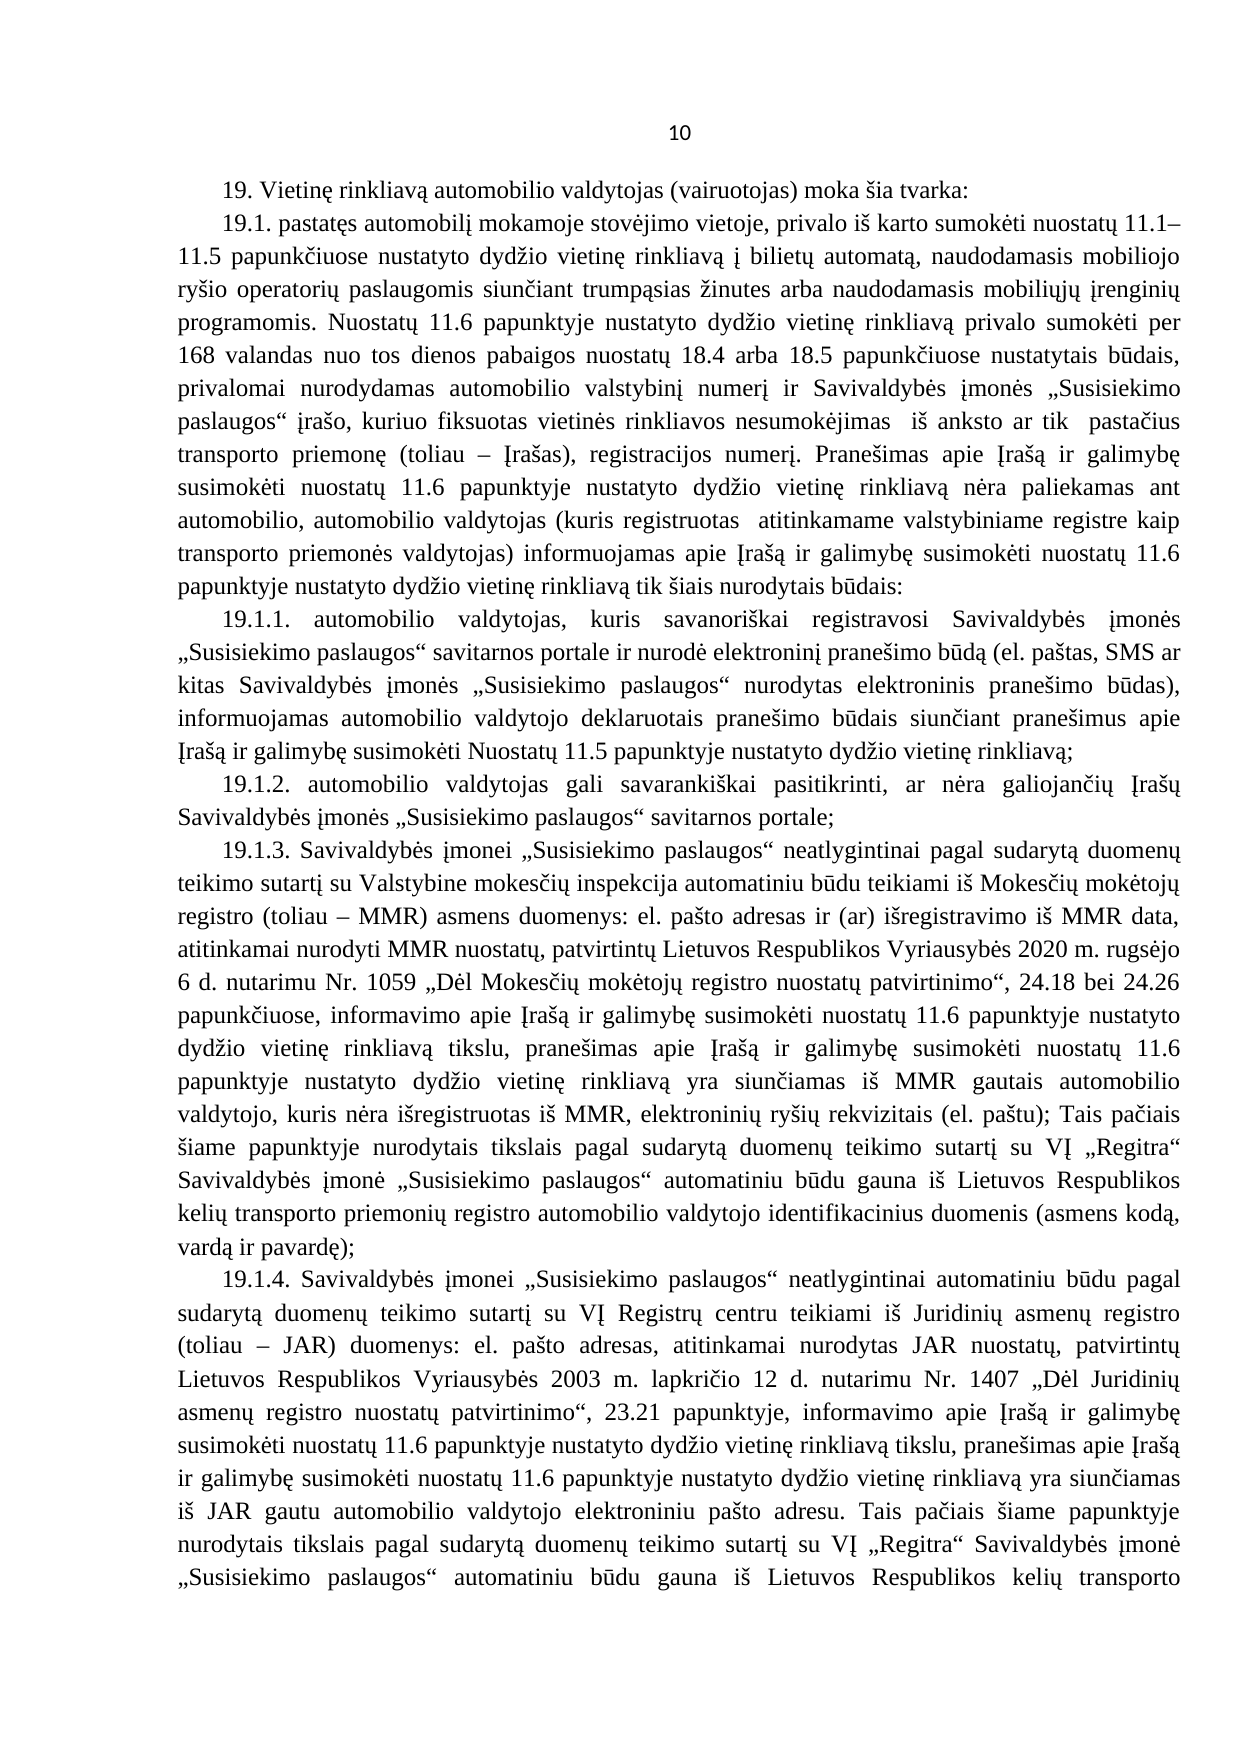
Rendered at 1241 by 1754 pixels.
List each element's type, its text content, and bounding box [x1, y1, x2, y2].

text 19. Vietinę rinkliavą automobilio valdytojas (vairuotojas) moka šia tvarka: [177, 175, 1181, 204]
text 19.1.3. Savivaldybės įmonei „Susisiekimo paslaugos“ neatlygintinai pagal sudarytą duomenų teikimo sutartį su Valstybine mokesčių inspekcija automatiniu būdu teikiami iš Mokesčių mokėtojų registro (toliau – MMR) asmens duomenys: el. pašto adresas ir (ar) išregistravimo iš MMR data, atitinkamai nurodyti MMR nuostatų, patvirtintų Lietuvos Respublikos Vyriausybės 2020 m. rugsėjo 6 d. nutarimu Nr. 1059 „Dėl Mokesčių mokėtojų registro nuostatų patvirtinimo“, 24.18 bei 24.26 papunkčiuose, informavimo apie Įrašą ir galimybę susimokėti nuostatų 11.6 papunktyje nustatyto dydžio vietinę rinkliavą tikslu, pranešimas apie Įrašą ir galimybę susimokėti nuostatų 11.6 papunktyje nustatyto dydžio vietinę rinkliavą yra siunčiamas iš MMR gautais automobilio valdytojo, kuris nėra išregistruotas iš MMR, elektroninių ryšių rekvizitais (el. paštu); Tais pačiais šiame papunktyje nurodytais tikslais pagal sudarytą duomenų teikimo sutartį su VĮ „Regitra“ Savivaldybės įmonė „Susisiekimo paslaugos“ automatiniu būdu gauna iš Lietuvos Respublikos kelių transporto priemonių registro automobilio valdytojo identifikacinius duomenis (asmens kodą, vardą ir pavardę); [177, 835, 1181, 1260]
text 19.1. pastatęs automobilį mokamoje stovėjimo vietoje, privalo iš karto sumokėti nuostatų 11.1–11.5 papunkčiuose nustatyto dydžio vietinę rinkliavą į bilietų automatą, naudodamasis mobiliojo ryšio operatorių paslaugomis siunčiant trumpąsias žinutes arba naudodamasis mobiliųjų įrenginių programomis. Nuostatų 11.6 papunktyje nustatyto dydžio vietinę rinkliavą privalo sumokėti per 168 valandas nuo tos dienos pabaigos nuostatų 18.4 arba 18.5 papunkčiuose nustatytais būdais, privalomai nurodydamas automobilio valstybinį numerį ir Savivaldybės įmonės „Susisiekimo paslaugos“ įrašo, kuriuo fiksuotas vietinės rinkliavos nesumokėjimas iš anksto ar tik pastačius transporto priemonę (toliau – Įrašas), registracijos numerį. Pranešimas apie Įrašą ir galimybę susimokėti nuostatų 11.6 papunktyje nustatyto dydžio vietinę rinkliavą nėra paliekamas ant automobilio, automobilio valdytojas (kuris registruotas atitinkamame valstybiniame registre kaip transporto priemonės valdytojas) informuojamas apie Įrašą ir galimybę susimokėti nuostatų 11.6 papunktyje nustatyto dydžio vietinę rinkliavą tik šiais nurodytais būdais: [177, 208, 1181, 600]
text 19.1.1. automobilio valdytojas, kuris savanoriškai registravosi Savivaldybės įmonės „Susisiekimo paslaugos“ savitarnos portale ir nurodė elektroninį pranešimo būdą (el. paštas, SMS ar kitas Savivaldybės įmonės „Susisiekimo paslaugos“ nurodytas elektroninis pranešimo būdas), informuojamas automobilio valdytojo deklaruotais pranešimo būdais siunčiant pranešimus apie Įrašą ir galimybę susimokėti Nuostatų 11.5 papunktyje nustatyto dydžio vietinę rinkliavą; [177, 604, 1181, 765]
text 19.1.4. Savivaldybės įmonei „Susisiekimo paslaugos“ neatlygintinai automatiniu būdu pagal sudarytą duomenų teikimo sutartį su VĮ Registrų centru teikiami iš Juridinių asmenų registro (toliau – JAR) duomenys: el. pašto adresas, atitinkamai nurodytas JAR nuostatų, patvirtintų Lietuvos Respublikos Vyriausybės 2003 m. lapkričio 12 d. nutarimu Nr. 1407 „Dėl Juridinių asmenų registro nuostatų patvirtinimo“, 23.21 papunktyje, informavimo apie Įrašą ir galimybę susimokėti nuostatų 11.6 papunktyje nustatyto dydžio vietinę rinkliavą tikslu, pranešimas apie Įrašą ir galimybę susimokėti nuostatų 11.6 papunktyje nustatyto dydžio vietinę rinkliavą yra siunčiamas iš JAR gautu automobilio valdytojo elektroniniu pašto adresu. Tais pačiais šiame papunktyje nurodytais tikslais pagal sudarytą duomenų teikimo sutartį su VĮ „Regitra“ Savivaldybės įmonė „Susisiekimo paslaugos“ automatiniu būdu gauna iš Lietuvos Respublikos kelių transporto [177, 1264, 1181, 1591]
text 19.1.2. automobilio valdytojas gali savarankiškai pasitikrinti, ar nėra galiojančių Įrašų Savivaldybės įmonės „Susisiekimo paslaugos“ savitarnos portale; [177, 769, 1181, 831]
